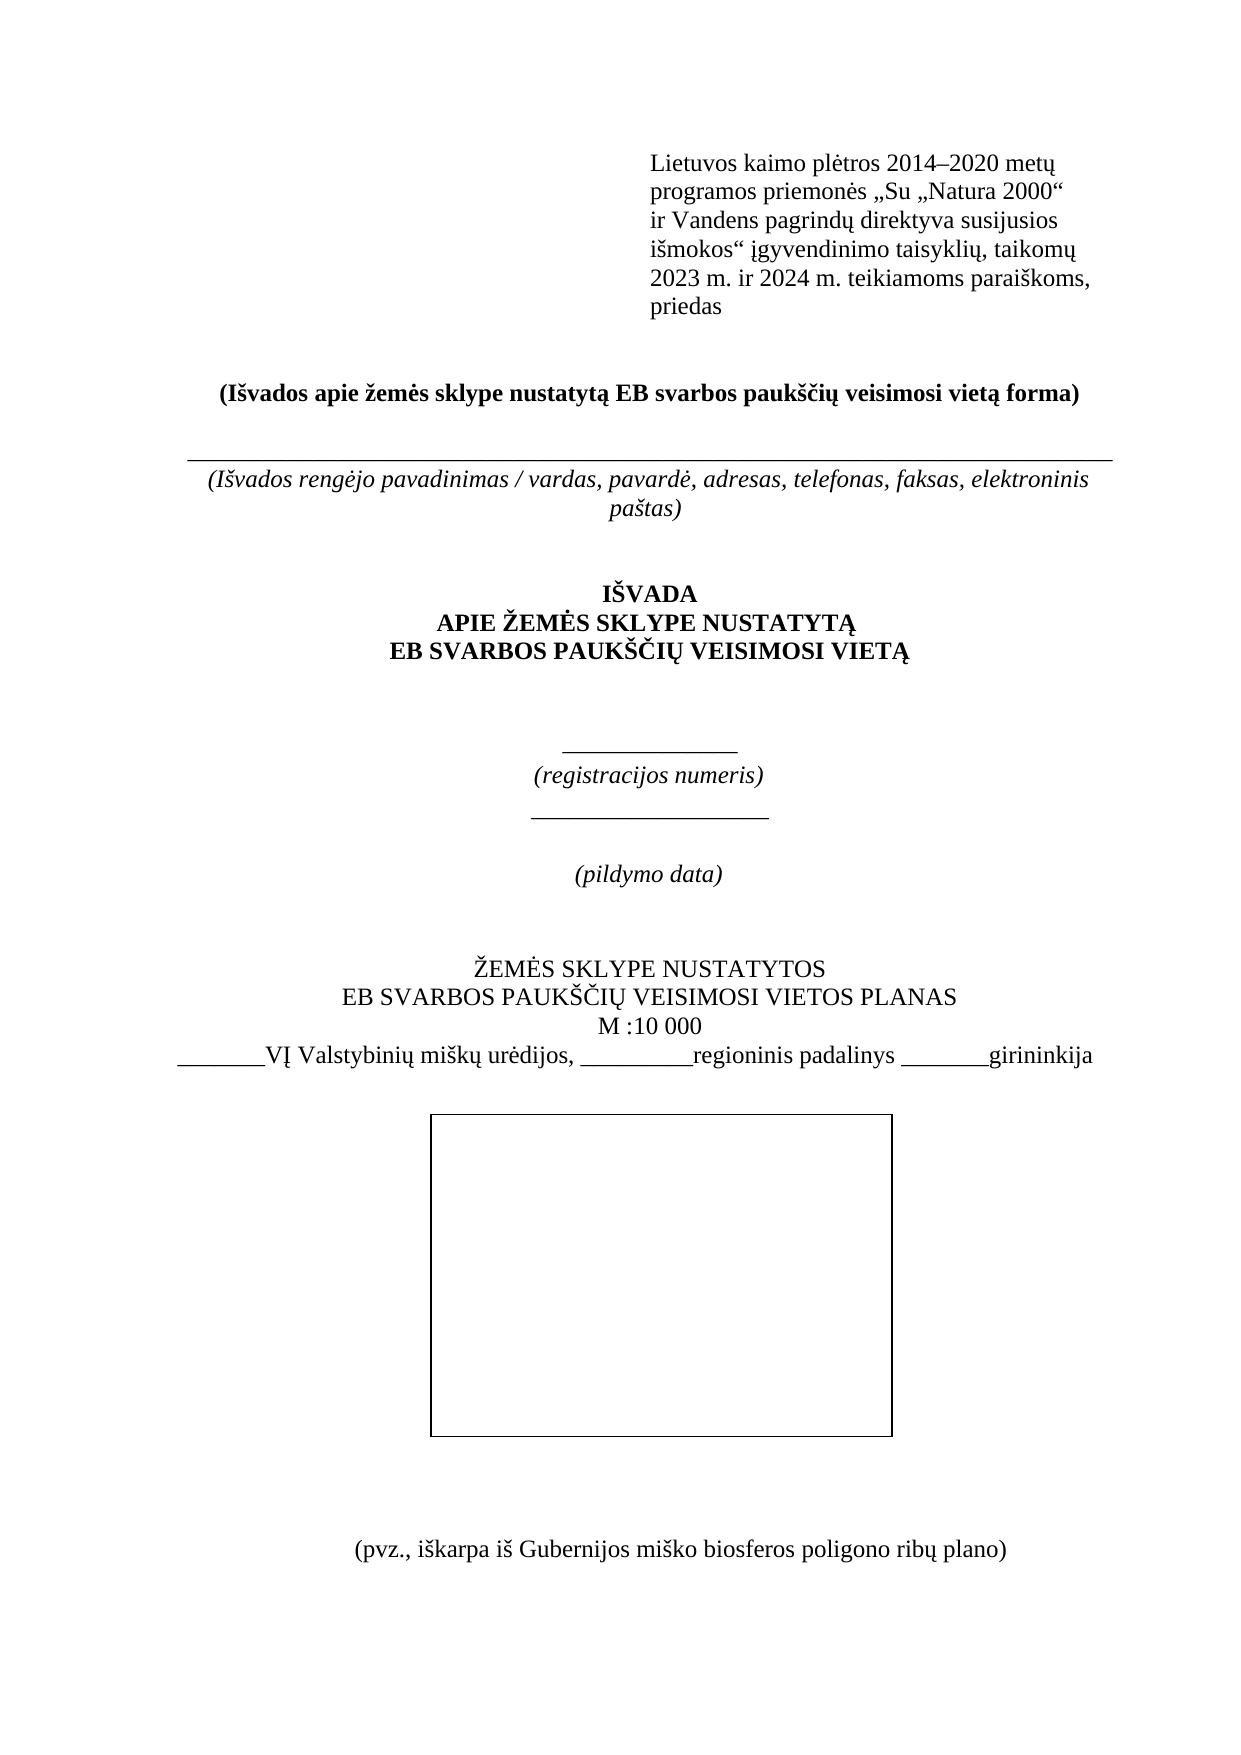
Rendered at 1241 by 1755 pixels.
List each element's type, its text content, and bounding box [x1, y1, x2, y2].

text ___________________ [177, 793, 1122, 822]
text _______VĮ Valstybinių miškų urėdijos, _________regioninis padalinys _______girininkija [177, 1040, 1122, 1069]
text EB SVARBOS PAUKŠČIŲ VEISIMOSI VIETĄ [177, 636, 1122, 665]
text M :10 000 [177, 1011, 1122, 1040]
text IŠVADA [177, 579, 1122, 608]
text ir Vandens pagrindų direktyva susijusios [177, 205, 1122, 234]
text ______________ [177, 727, 1122, 756]
text išmokos“ įgyvendinimo taisyklių, taikomų [177, 234, 1122, 263]
text APIE ŽEMĖS SKLYPE NUSTATYTĄ [177, 608, 1122, 636]
text priedas [177, 291, 1122, 320]
text EB SVARBOS PAUKŠČIŲ VEISIMOSI VIETOS PLANAS [177, 982, 1122, 1011]
text (Išvados rengėjo pavadinimas / vardas, pavardė, adresas, telefonas, faksas, elektroninis paštas) [177, 464, 1122, 521]
text (pildymo data) [177, 859, 1122, 888]
text (pvz., iškarpa iš Gubernijos miško biosferos poligono ribų plano) [177, 1534, 1122, 1563]
text Lietuvos kaimo plėtros 2014–2020 metų [177, 148, 1122, 176]
text ŽEMĖS SKLYPE NUSTATYTOS [177, 954, 1122, 982]
text programos priemonės „Su „Natura 2000“ [177, 176, 1122, 205]
text (registracijos numeris) [177, 760, 1122, 789]
text (Išvados apie žemės sklype nustatytą EB svarbos paukščių veisimosi vietą forma) [177, 378, 1122, 406]
text 2023 m. ir 2024 m. teikiamoms paraiškoms, [177, 263, 1122, 291]
text __________________________________________________________________________ [177, 435, 1122, 464]
